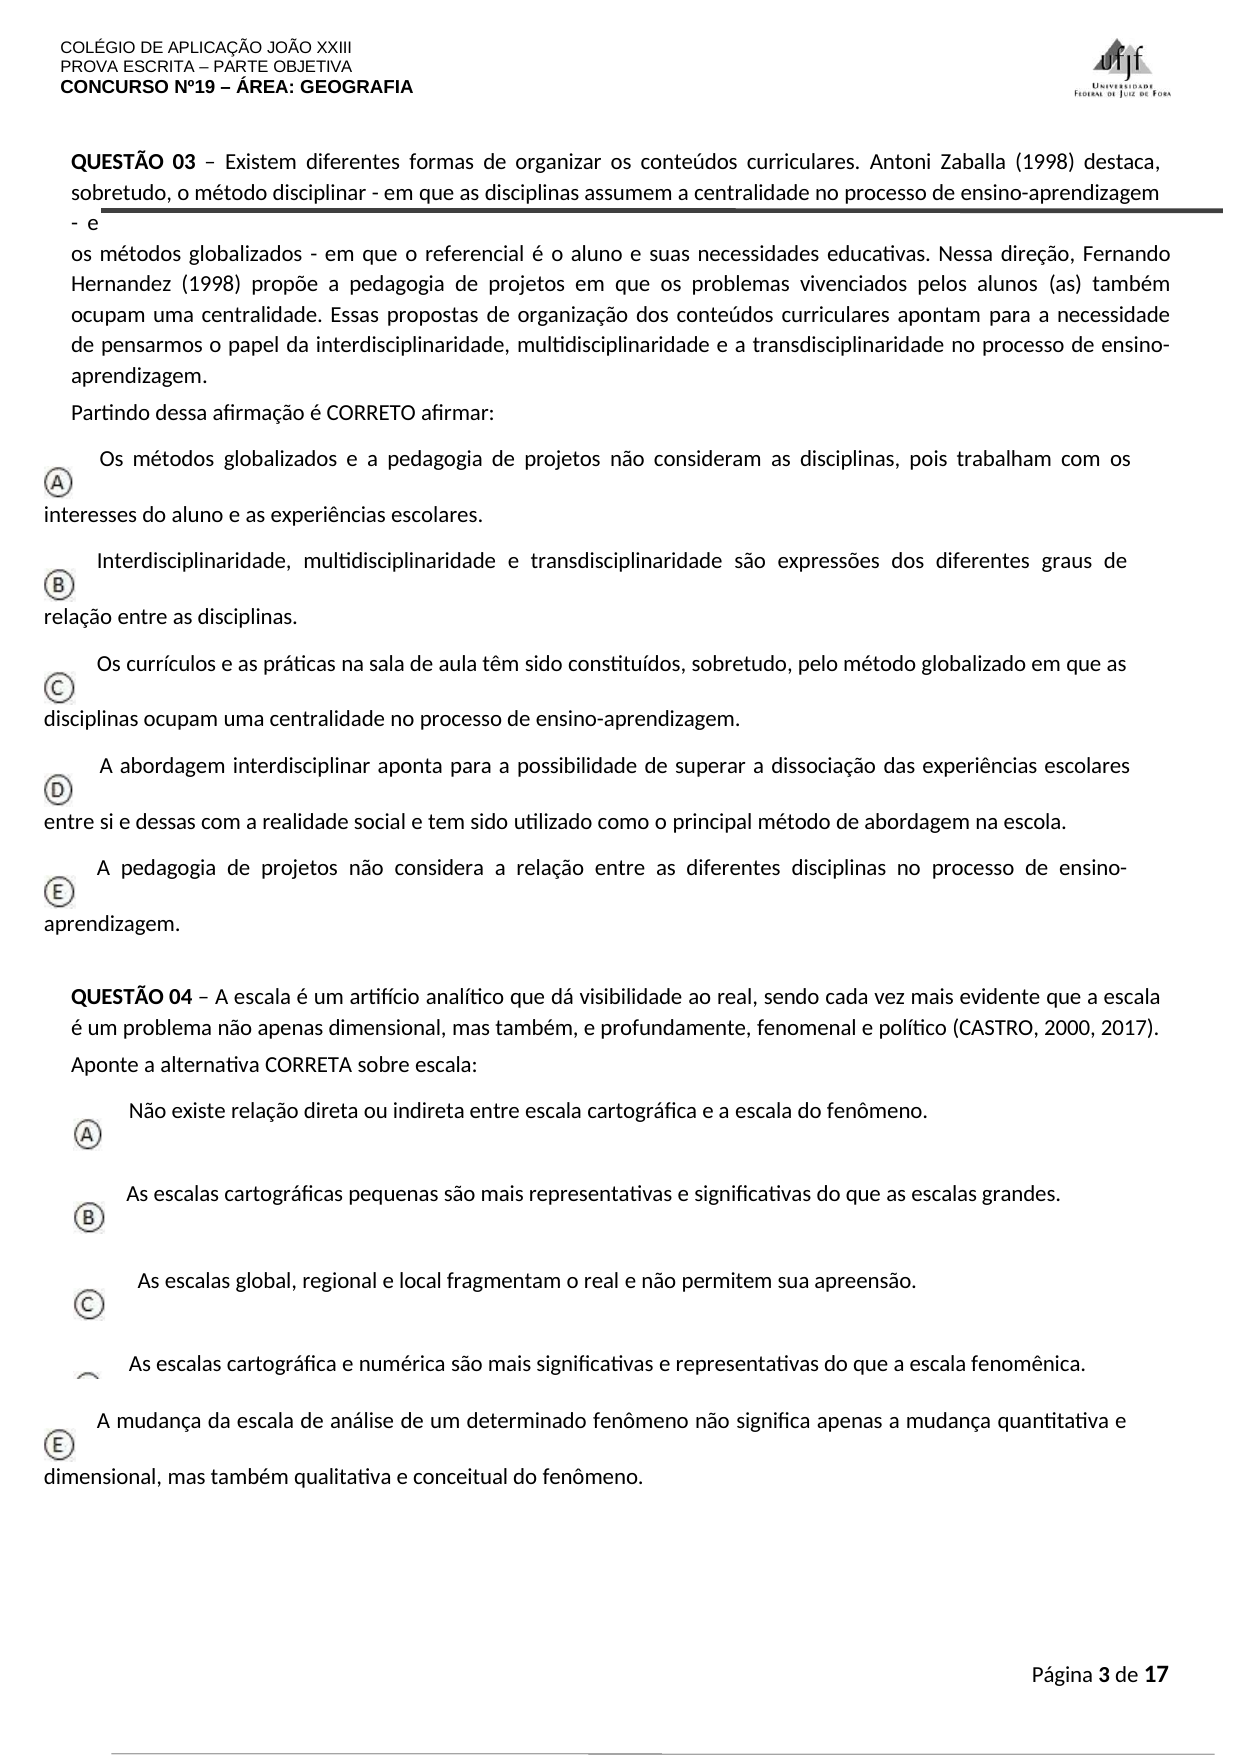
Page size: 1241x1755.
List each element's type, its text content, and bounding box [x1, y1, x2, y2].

text A abordagem interdisciplinar aponta para a possibilidade de superar a dissociação das experiências escolares entre si e dessas com a realidade social e tem sido utilizado como o principal método de abordagem na escola. [44, 752, 1178, 835]
text - e os métodos globalizados - em que o referencial é o aluno e suas necessidades educativas. Nessa direção, Fernando Hernandez (1998) propõe a pedagogia de projetos em que os problemas vivenciados pelos alunos (as) também ocupam uma centralidade. Essas propostas de organização dos conteúdos curriculares apontam para a necessidade de pensarmos o papel da interdisciplinaridade, multidisciplinaridade e a transdisciplinaridade no processo de ensino- aprendizagem. [71, 208, 1170, 389]
text A mudança da escala de análise de um determinado fenômeno não significa apenas a mudança quantitativa e dimensional, mas também qualitativa e conceitual do fenômeno. [44, 1407, 1170, 1490]
text Não existe relação direta ou indireta entre escala cartográfica e a escala do fenômeno. [73, 1096, 1193, 1151]
text As escalas cartográfica e numérica são mais significativas e representativas do que a escala fenomênica. [73, 1346, 1193, 1378]
text QUESTÃO 04 – A escala é um artifício analítico que dá visibilidade ao real, sendo cada vez mais evidente que a escala é um problema não apenas dimensional, mas também, e profundamente, fenomenal e político (CASTRO, 2000, 2017). [71, 982, 1170, 1041]
text Aponte a alternativa CORRETA sobre escala: [71, 1050, 1193, 1078]
text Os currículos e as práticas na sala de aula têm sido constituídos, sobretudo, pelo método globalizado em que as disciplinas ocupam uma centralidade no processo de ensino-aprendizagem. [44, 649, 1178, 732]
text As escalas cartográficas pequenas são mais representativas e significativas do que as escalas grandes. As escalas global, regional e local fragmentam o real e não permitem sua apreensão. [73, 1179, 1072, 1321]
text QUESTÃO 03 – Existem diferentes formas de organizar os conteúdos curriculares. Antoni Zaballa (1998) destaca, sobretudo, o método disciplinar - em que as disciplinas assumem a centralidade no processo de ensino-aprendizagem [71, 147, 1170, 206]
text Partindo dessa afirmação é CORRETO afirmar: [71, 398, 1193, 426]
text A pedagogia de projetos não considera a relação entre as diferentes disciplinas no processo de ensino- aprendizagem. [44, 853, 1170, 937]
text Interdisciplinaridade, multidisciplinaridade e transdisciplinaridade são expressões dos diferentes graus de relação entre as disciplinas. [44, 546, 1178, 630]
text Os métodos globalizados e a pedagogia de projetos não consideram as disciplinas, pois trabalham com os interesses do aluno e as experiências escolares. [44, 444, 1170, 528]
